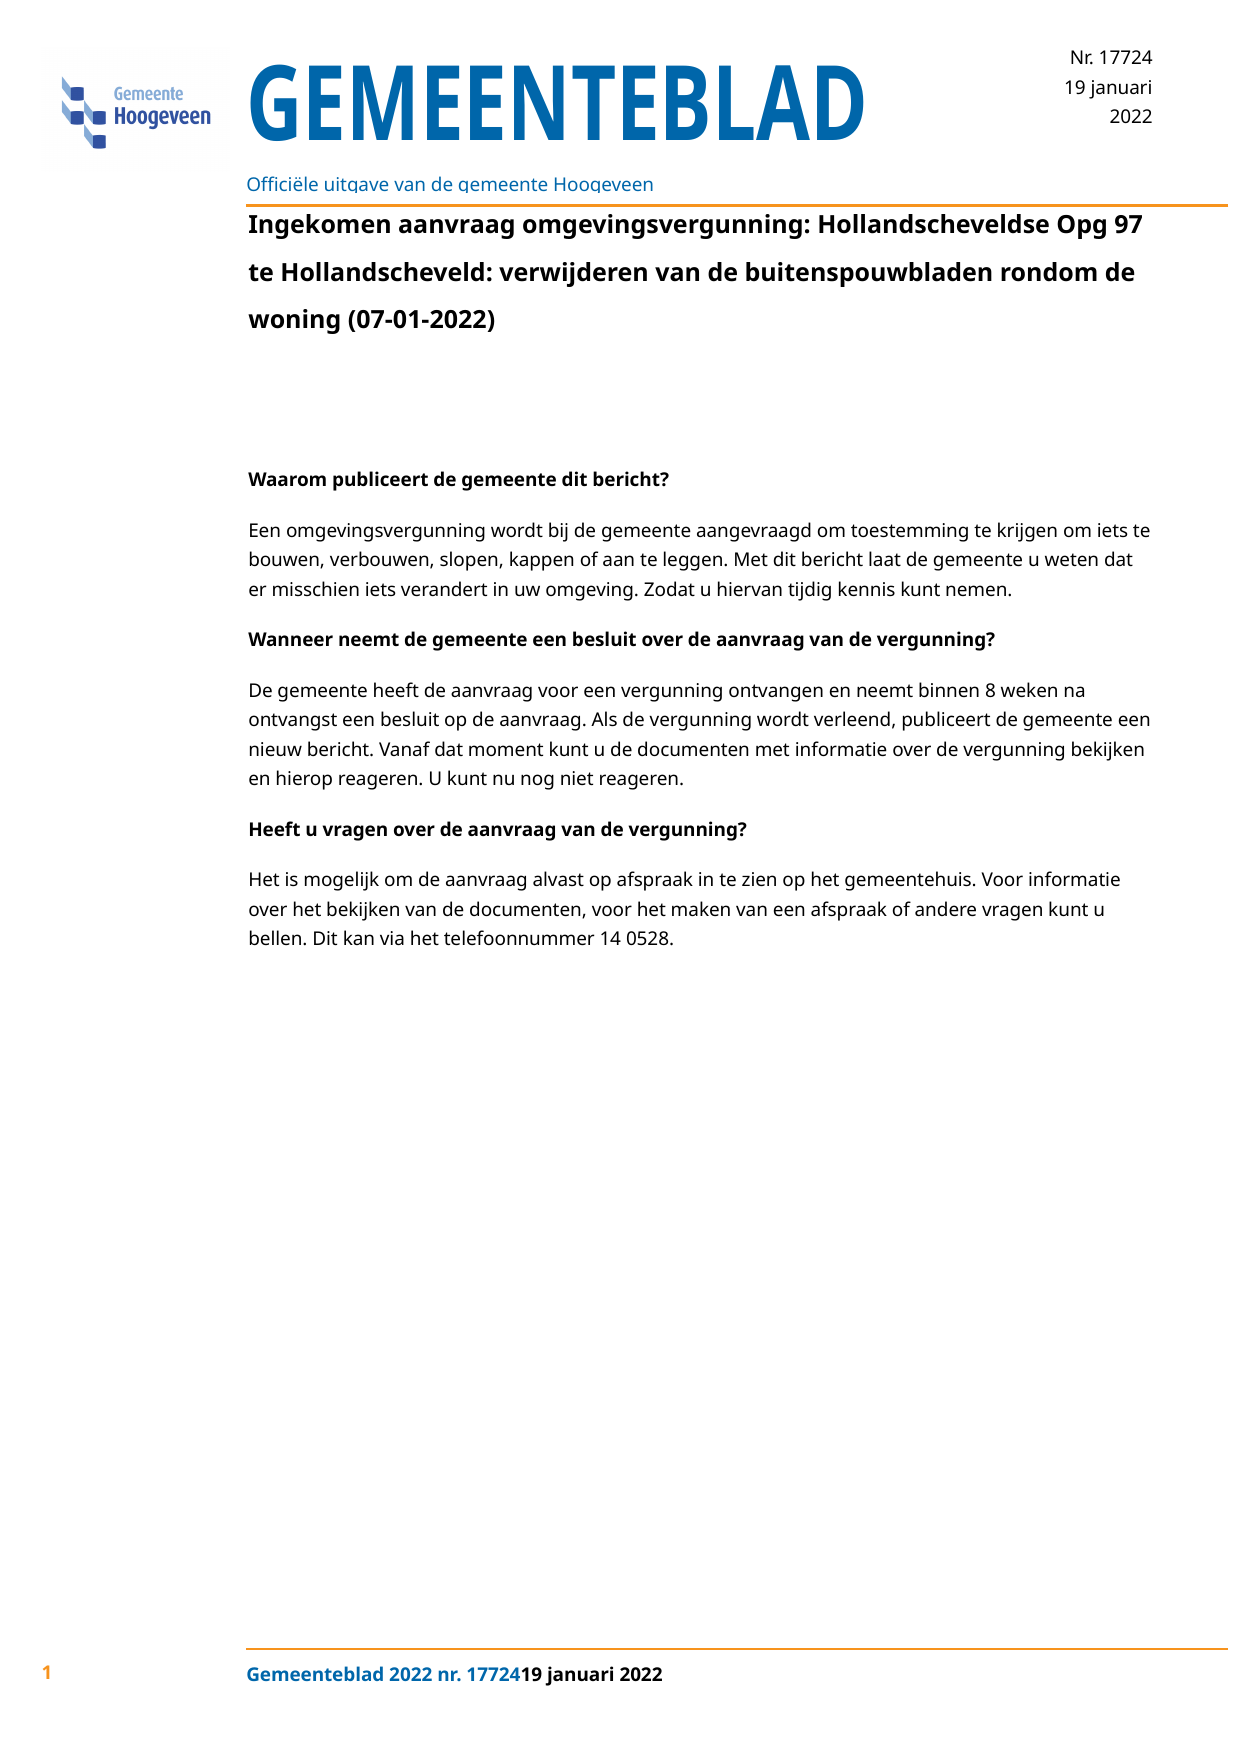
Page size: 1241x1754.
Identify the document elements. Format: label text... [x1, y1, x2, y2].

text Wanneer neemt de gemeente een besluit over de aanvraag van de vergunning? [248, 626, 1152, 652]
picture [41, 47, 231, 172]
text De gemeente heeft de aanvraag voor een vergunning ontvangen en neemt binnen 8 weken na ontvangst een besluit op de aanvraag. Als de vergunning wordt verleend, publiceert de gemeente een nieuw bericht. Vanaf dat moment kunt u de documenten met informatie over de vergunning bekijken en hierop reageren. U kunt nu nog niet reageren. [248, 677, 1152, 791]
text Ingekomen aanvraag omgevingsvergunning: Hollandscheveldse Opg 97 te Hollandscheveld: verwijderen van de buitenspouwbladen rondom de woning (07-01-2022) [248, 207, 1152, 336]
text Een omgevingsvergunning wordt bij de gemeente aangevraagd om toestemming te krijgen om iets te bouwen, verbouwen, slopen, kappen of aan te leggen. Met dit bericht laat de gemeente u weten dat er misschien iets verandert in uw omgeving. Zodat u hiervan tijdig kennis kunt nemen. [248, 517, 1152, 602]
text Heeft u vragen over de aanvraag van de vergunning? [248, 816, 1152, 842]
text Waarom publiceert de gemeente dit bericht? [248, 466, 1152, 492]
text Het is mogelijk om de aanvraag alvast op afspraak in te zien op het gemeentehuis. Voor informatie over het bekijken van de documenten, voor het maken van een afspraak of andere vragen kunt u bellen. Dit kan via het telefoonnummer 14 0528. [248, 866, 1152, 951]
